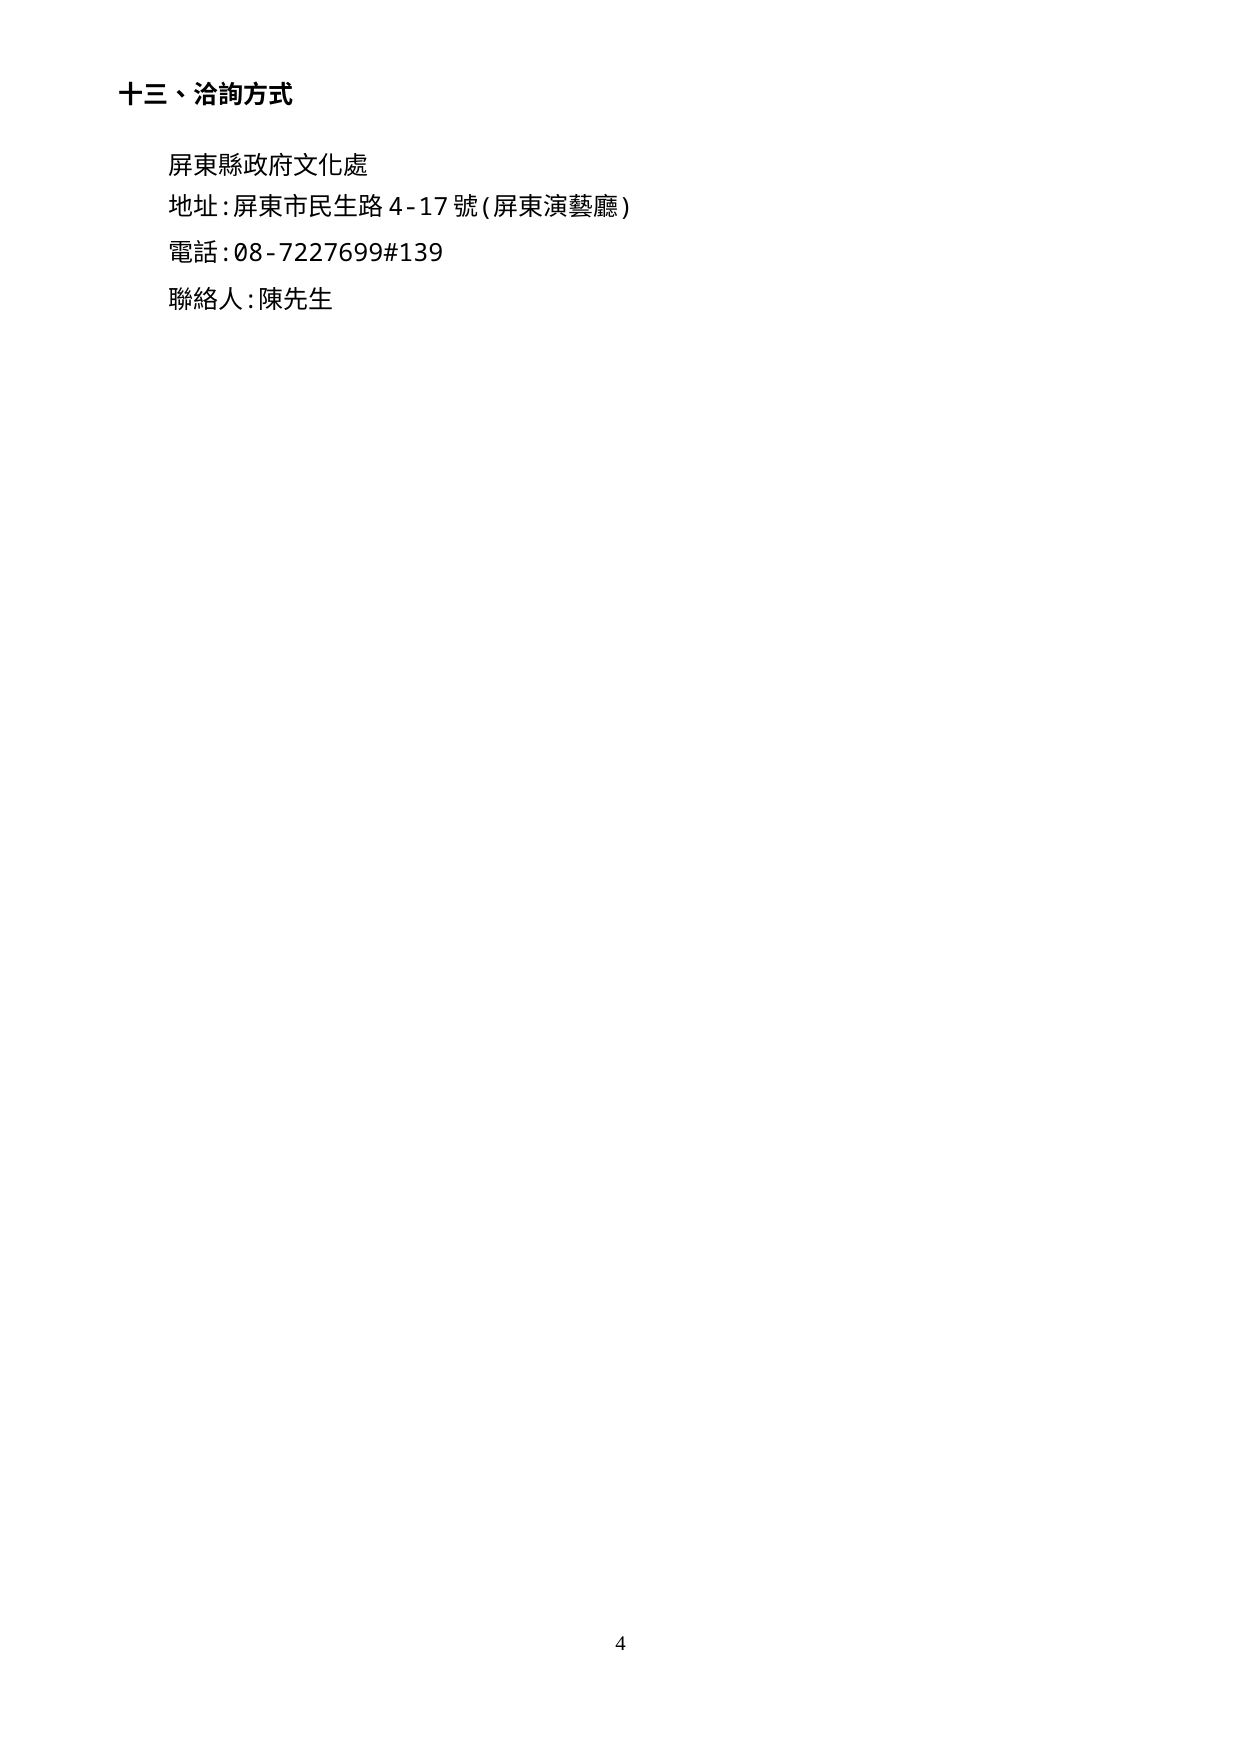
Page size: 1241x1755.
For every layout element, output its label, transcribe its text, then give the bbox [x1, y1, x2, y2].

text 屏東縣政府文化處 [168, 145, 1122, 182]
text 地址:屏東市民生路4-17號(屏東演藝廳) [168, 187, 1122, 223]
text 聯絡人:陳先生 [168, 279, 1122, 315]
text 十三、洽詢方式 [118, 75, 1122, 111]
text 電話:08-7227699#139 [168, 233, 1122, 269]
